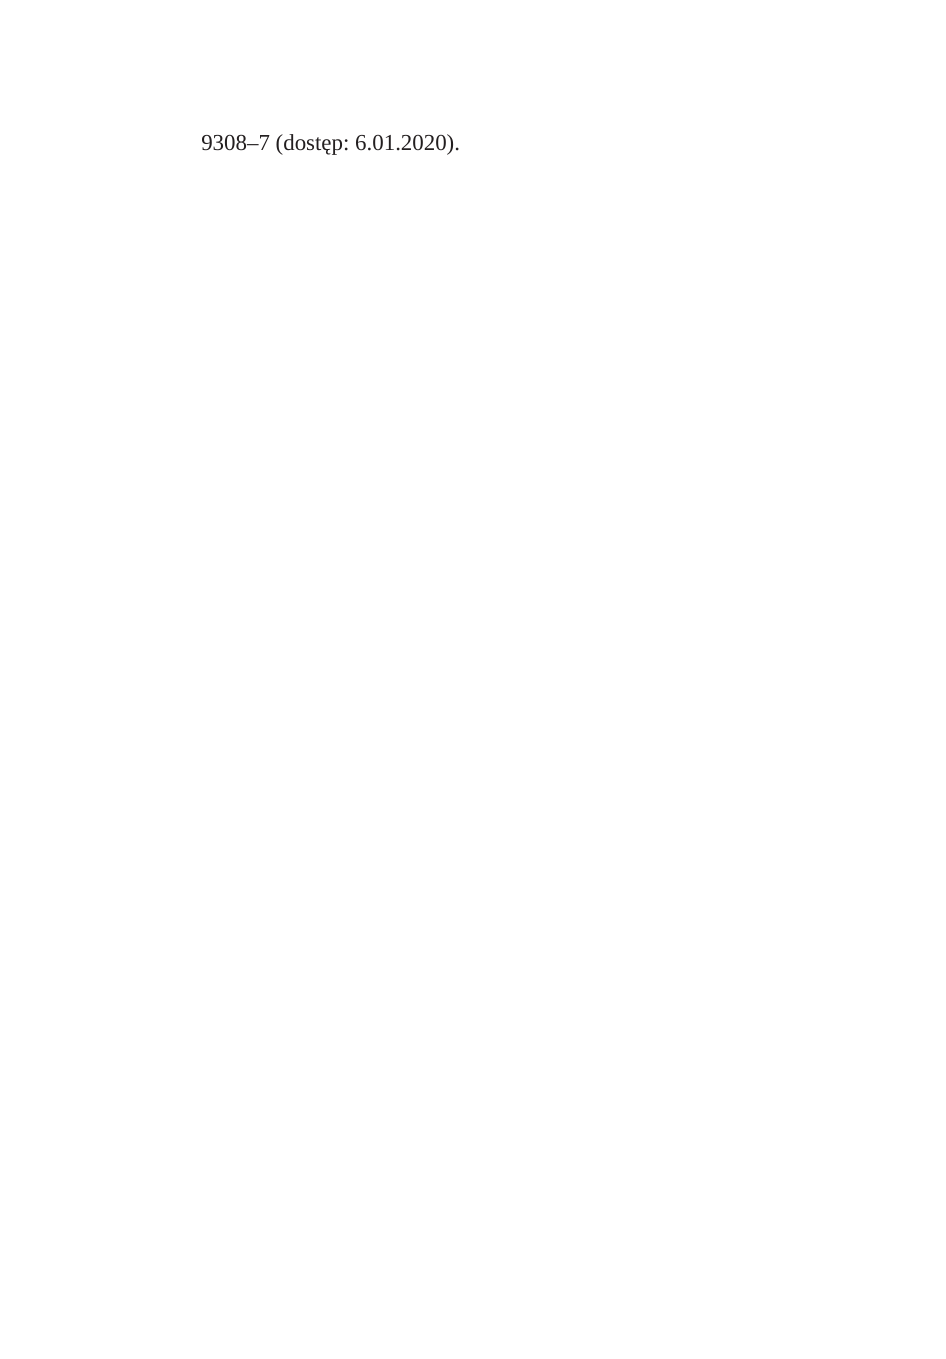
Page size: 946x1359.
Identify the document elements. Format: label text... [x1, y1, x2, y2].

text 9308–7 (dostęp: 6.01.2020). [201, 129, 814, 155]
